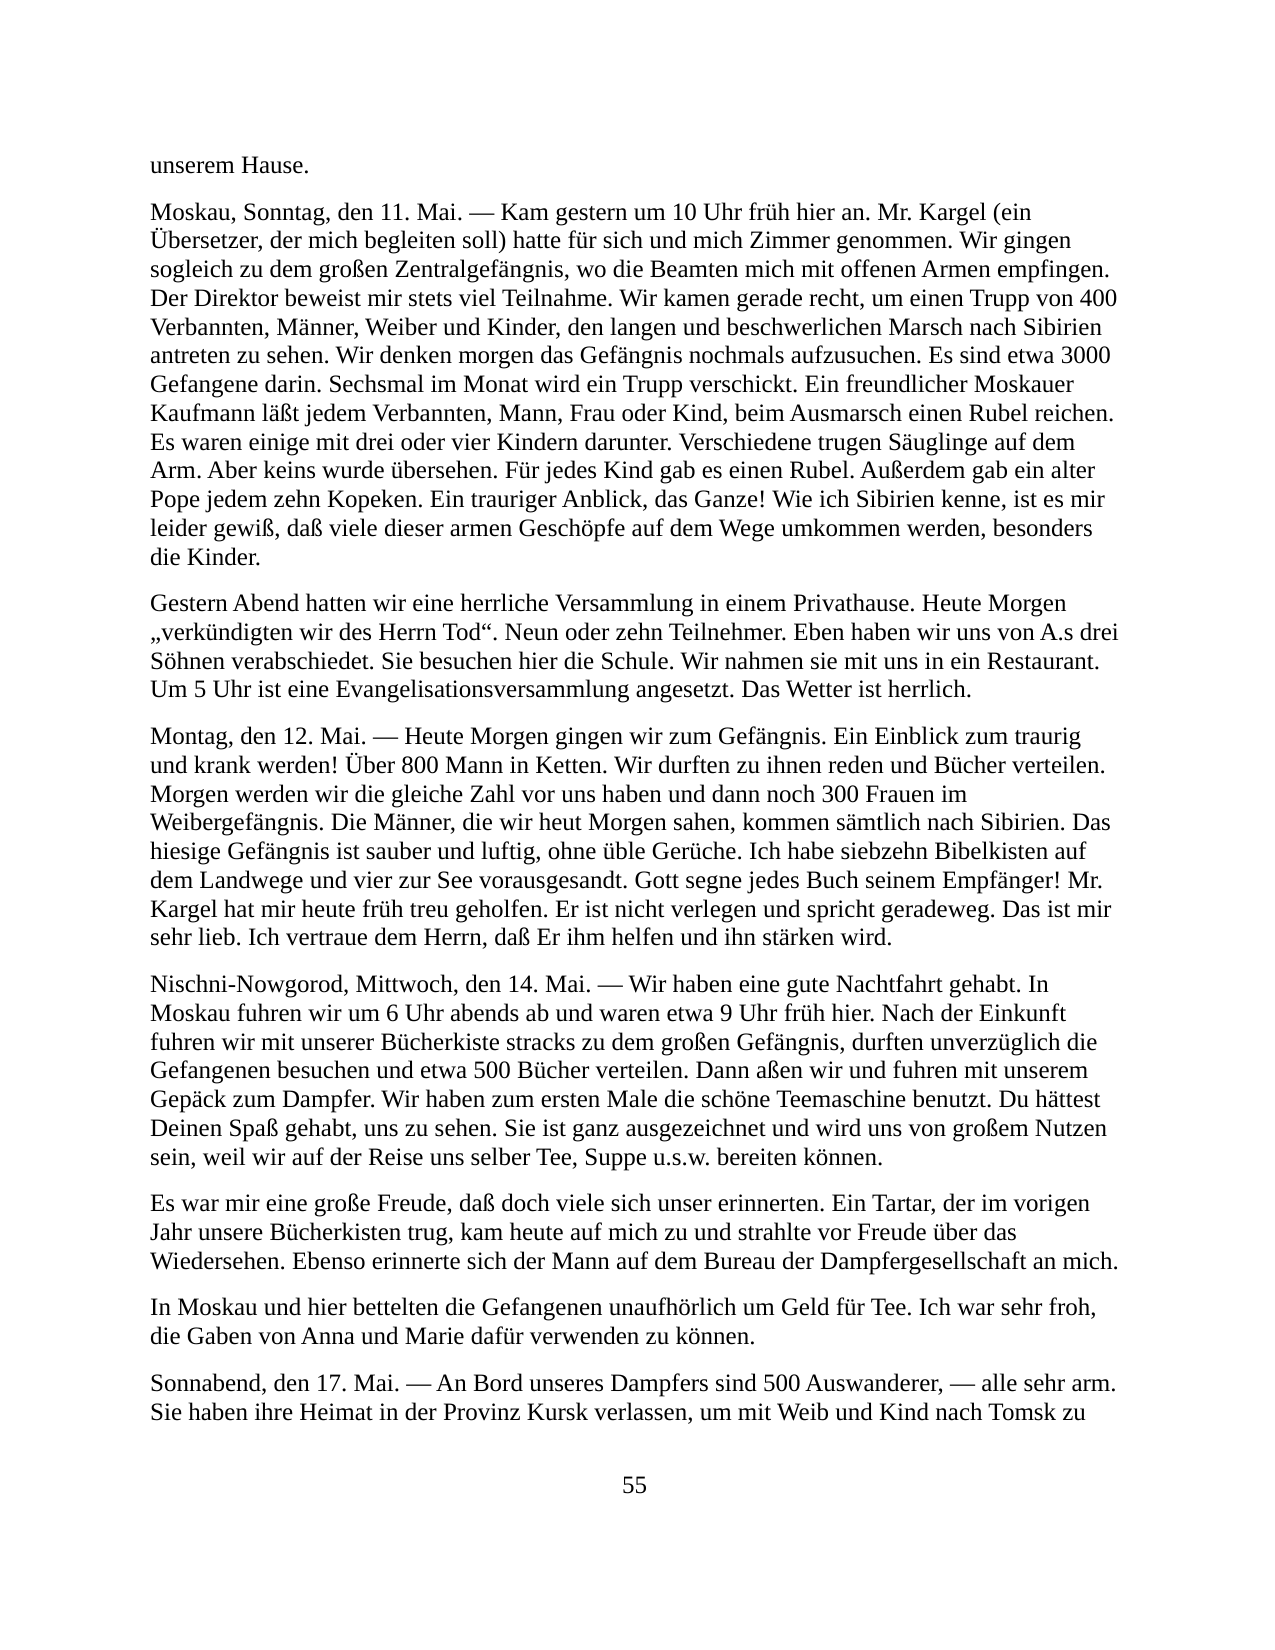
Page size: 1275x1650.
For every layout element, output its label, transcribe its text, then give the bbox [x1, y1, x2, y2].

text Sonnabend, den 17. Mai. — An Bord unseres Dampfers sind 500 Auswanderer, — alle sehr arm. Sie haben ihre Heimat in der Provinz Kursk verlassen, um mit Weib und Kind nach Tomsk zu [150, 1368, 1125, 1425]
text unserem Hause. [150, 150, 1125, 179]
text Montag, den 12. Mai. — Heute Morgen gingen wir zum Gefängnis. Ein Einblick zum traurig und krank werden! Über 800 Mann in Ketten. Wir durften zu ihnen reden und Bücher verteilen. Morgen werden wir die gleiche Zahl vor uns haben und dann noch 300 Frauen im Weibergefängnis. Die Männer, die wir heut Morgen sahen, kommen sämtlich nach Sibirien. Das hiesige Gefängnis ist sauber und luftig, ohne üble Gerüche. Ich habe siebzehn Bibelkisten auf dem Landwege und vier zur See vorausgesandt. Gott segne jedes Buch seinem Empfänger! Mr. Kargel hat mir heute früh treu geholfen. Er ist nicht verlegen und spricht geradeweg. Das ist mir sehr lieb. Ich vertraue dem Herrn, daß Er ihm helfen und ihn stärken wird. [150, 721, 1125, 951]
text In Moskau und hier bettelten die Gefangenen unaufhörlich um Geld für Tee. Ich war sehr froh, die Gaben von Anna und Marie dafür verwenden zu können. [150, 1292, 1125, 1350]
text Moskau, Sonntag, den 11. Mai. — Kam gestern um 10 Uhr früh hier an. Mr. Kargel (ein Übersetzer, der mich begleiten soll) hatte für sich und mich Zimmer genommen. Wir gingen sogleich zu dem großen Zentralgefängnis, wo die Beamten mich mit offenen Armen empfingen. Der Direktor beweist mir stets viel Teilnahme. Wir kamen gerade recht, um einen Trupp von 400 Verbannten, Männer, Weiber und Kinder, den langen und beschwerlichen Marsch nach Sibirien antreten zu sehen. Wir denken morgen das Gefängnis nochmals aufzusuchen. Es sind etwa 3000 Gefangene darin. Sechsmal im Monat wird ein Trupp verschickt. Ein freundlicher Moskauer Kaufmann läßt jedem Verbannten, Mann, Frau oder Kind, beim Ausmarsch einen Rubel reichen. Es waren einige mit drei oder vier Kindern darunter. Verschiedene trugen Säuglinge auf dem Arm. Aber keins wurde übersehen. Für jedes Kind gab es einen Rubel. Außerdem gab ein alter Pope jedem zehn Kopeken. Ein trauriger Anblick, das Ganze! Wie ich Sibirien kenne, ist es mir leider gewiß, daß viele dieser armen Geschöpfe auf dem Wege umkommen werden, besonders die Kinder. [150, 197, 1125, 570]
text Nischni-Nowgorod, Mittwoch, den 14. Mai. — Wir haben eine gute Nachtfahrt gehabt. In Moskau fuhren wir um 6 Uhr abends ab und waren etwa 9 Uhr früh hier. Nach der Einkunft fuhren wir mit unserer Bücherkiste stracks zu dem großen Gefängnis, durften unverzüglich die Gefangenen besuchen und etwa 500 Bücher verteilen. Dann aßen wir und fuhren mit unserem Gepäck zum Dampfer. Wir haben zum ersten Male die schöne Teemaschine benutzt. Du hättest Deinen Spaß gehabt, uns zu sehen. Sie ist ganz ausgezeichnet und wird uns von großem Nutzen sein, weil wir auf der Reise uns selber Tee, Suppe u.s.w. bereiten können. [150, 969, 1125, 1170]
text Es war mir eine große Freude, daß doch viele sich unser erinnerten. Ein Tartar, der im vorigen Jahr unsere Bücherkisten trug, kam heute auf mich zu und strahlte vor Freude über das Wiedersehen. Ebenso erinnerte sich der Mann auf dem Bureau der Dampfergesellschaft an mich. [150, 1188, 1125, 1274]
text Gestern Abend hatten wir eine herrliche Versammlung in einem Privathause. Heute Morgen „verkündigten wir des Herrn Tod“. Neun oder zehn Teilnehmer. Eben haben wir uns von A.s drei Söhnen verabschiedet. Sie besuchen hier die Schule. Wir nahmen sie mit uns in ein Restaurant. Um 5 Uhr ist eine Evangelisationsversammlung angesetzt. Das Wetter ist herrlich. [150, 588, 1125, 703]
